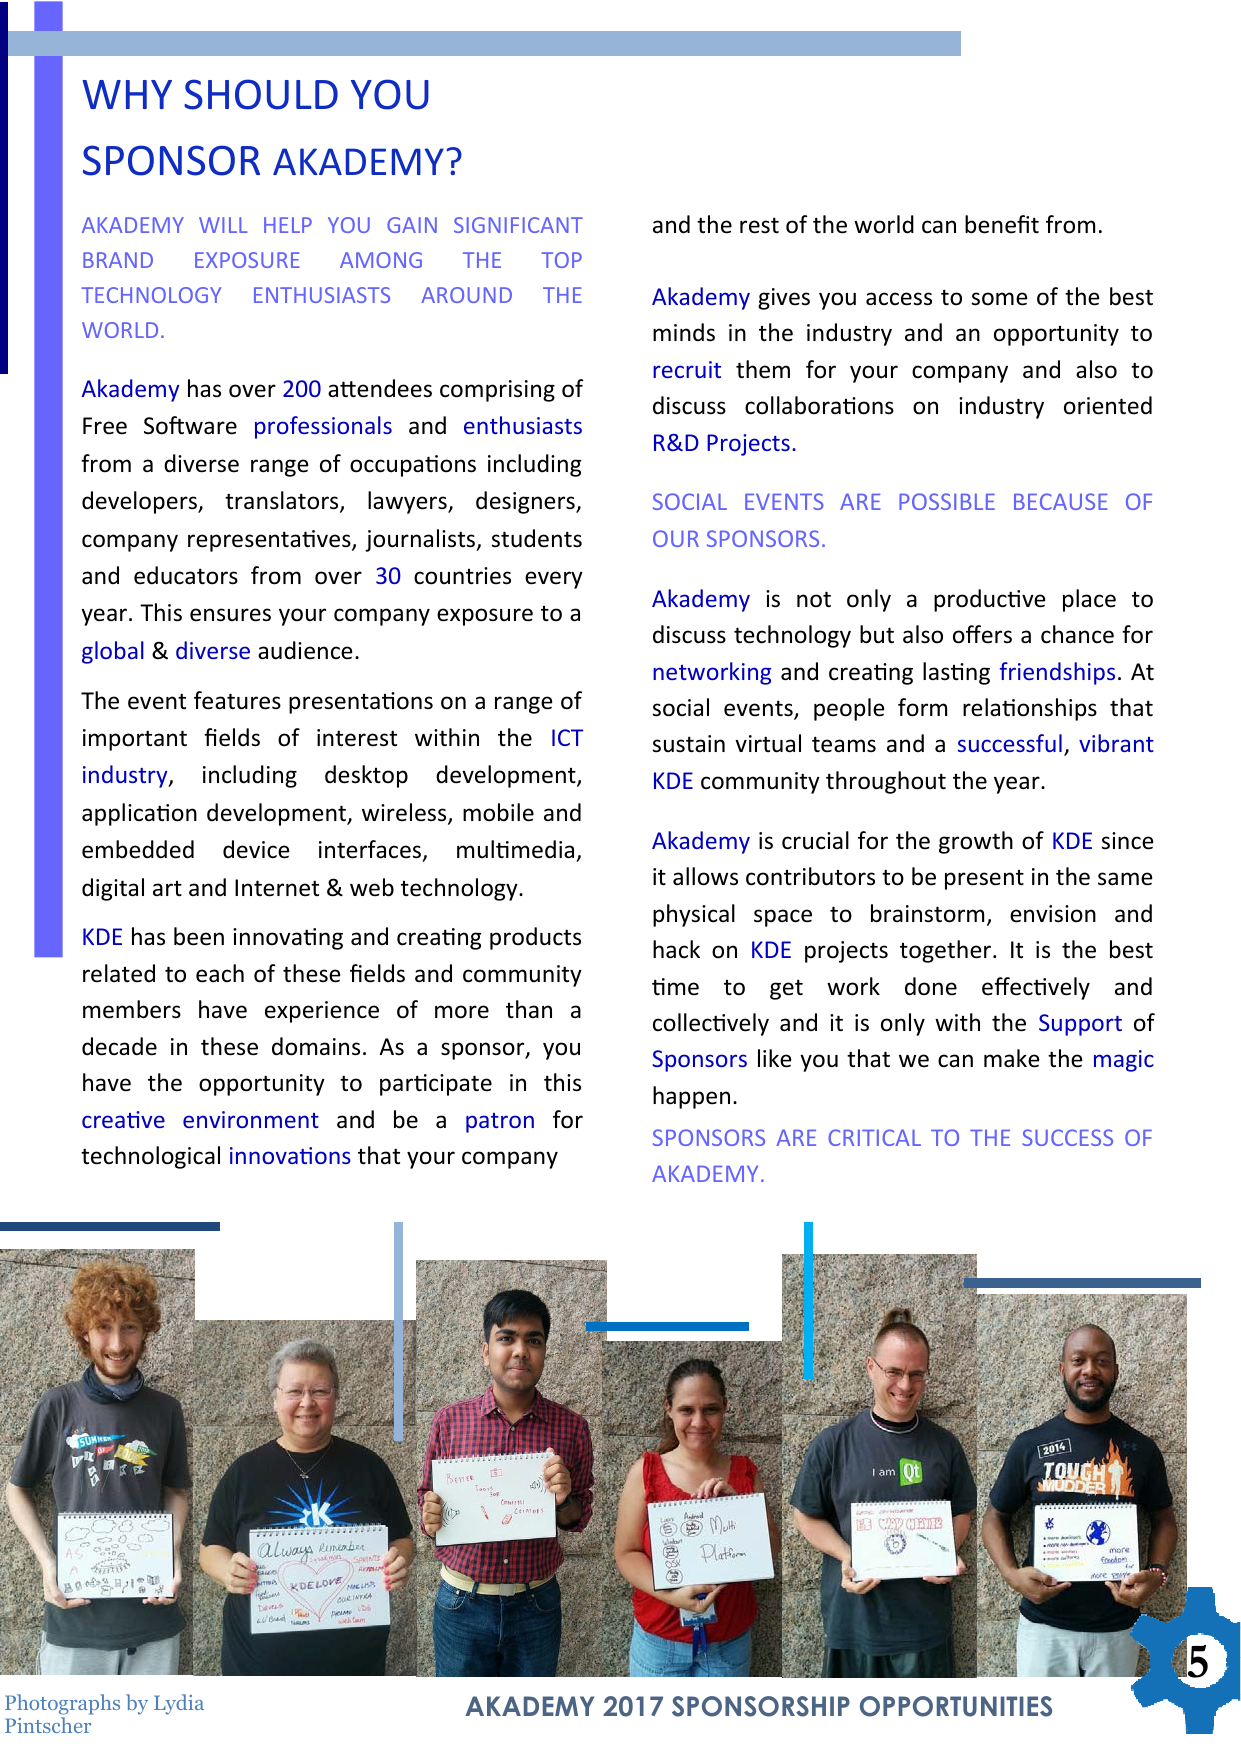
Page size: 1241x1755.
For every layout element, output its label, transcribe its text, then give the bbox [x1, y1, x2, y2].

text 5 [461, 1677, 1131, 1689]
text AKADEMY WILL HELP YOU GAIN SIGNIFICANT BRAND EXPOSURE AMONG THE TOP TECHNOLOGY ENTHUSIASTS AROUND THE WORLD. [81, 209, 583, 344]
subtitle AKADEMY 2017 SPONSORSHIP OPPORTUNITIES [464, 1689, 1131, 1722]
text The event features presentations on a range of important ﬁelds of interest within the ICT industry, including desktop development, application development, wireless, mobile and embedded device interfaces, multimedia, digital art and Internet & web technology. [81, 684, 583, 902]
text KDE has been innovating and creating products related to each of these ﬁelds and community members have experience of more than a decade in these domains. As a sponsor, you have the opportunity to participate in this creative environment and be a patron for technological innovations that your company [81, 921, 583, 1171]
text and the rest of the world can beneﬁt from. [652, 208, 1154, 240]
text Akademy gives you access to some of the best minds in the industry and an opportunity to recruit them for your company and also to discuss collaborations on industry oriented R&D Projects. [652, 280, 1154, 457]
text Akademy is not only a productive place to discuss technology but also oﬀers a chance for networking and creating lasting friendships. At social events, people form relationships that sustain virtual teams and a successful, vibrant KDE community throughout the year. [652, 582, 1154, 796]
subtitle Akademy has over 200 attendees comprising of Free Software professionals and enthusiasts from a diverse range of occupations including developers, translators, lawyers, designers, company representatives, journalists, students and educators from over 30 countries every year. This ensures your company exposure to a global & diverse audience. [81, 372, 583, 666]
text SOCIAL EVENTS ARE POSSIBLE BECAUSE OF OUR SPONSORS. [652, 485, 1154, 554]
text Photographs by Lydia Pintscher [4, 1691, 297, 1738]
picture [0, 1249, 1241, 1734]
text SPONSORS ARE CRITICAL TO THE SUCCESS OF AKADEMY. [652, 1121, 1154, 1189]
text Akademy is crucial for the growth of KDE since it allows contributors to be present in the same physical space to brainstorm, envision and hack on KDE projects together. It is the best time to get work done eﬀectively and collectively and it is only with the Support of Sponsors like you that we can make the magic happen. [652, 824, 1154, 1111]
text WHY SHOULD YOU SPONSOR AKADEMY? [81, 65, 466, 187]
